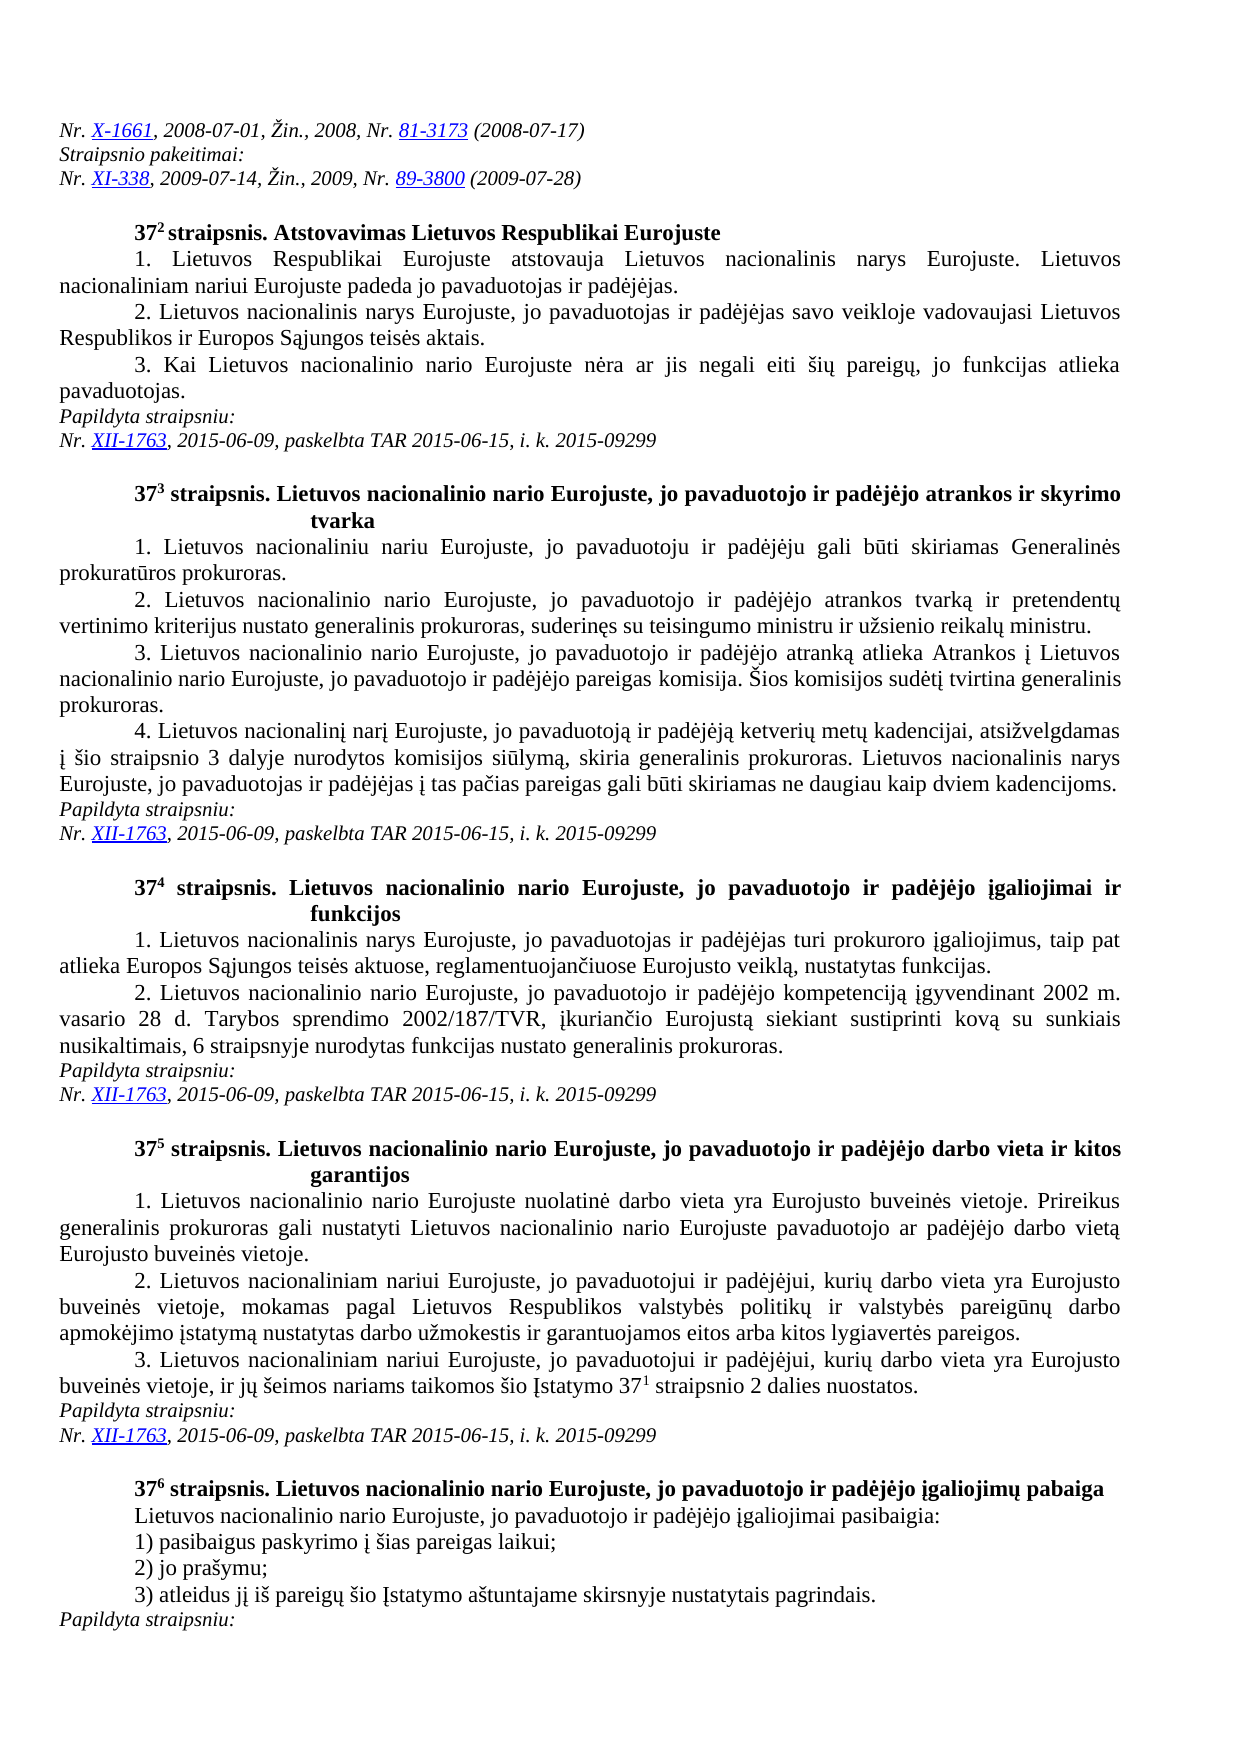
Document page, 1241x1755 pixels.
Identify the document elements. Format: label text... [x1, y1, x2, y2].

text 1. Lietuvos nacionalinis narys Eurojuste, jo pavaduotojas ir padėjėjas turi prokuroro įgaliojimus, taip pat atlieka Europos Sąjungos teisės aktuose, reglamentuojančiuose Eurojusto veiklą, nustatytas funkcijas. [59, 926, 1122, 979]
text Papildyta straipsniu: [59, 403, 1122, 428]
text 1) pasibaigus paskyrimo į šias pareigas laikui; [59, 1528, 1122, 1554]
text Straipsnio pakeitimai: [59, 142, 1122, 166]
text Lietuvos nacionalinio nario Eurojuste, jo pavaduotojo ir padėjėjo įgaliojimai pasibaigia: [59, 1502, 1122, 1528]
text Papildyta straipsniu: [59, 797, 1122, 821]
text 3. Lietuvos nacionaliniam nariui Eurojuste, jo pavaduotojui ir padėjėjui, kurių darbo vieta yra Eurojusto buveinės vietoje, ir jų šeimos nariams taikomos šio Įstatymo 371 straipsnio 2 dalies nuostatos. [59, 1346, 1122, 1398]
text Nr. XI-338, 2009-07-14, Žin., 2009, Nr. 89-3800 (2009-07-28) [59, 166, 1122, 190]
text 372 straipsnis. Atstovavimas Lietuvos Respublikai Eurojuste [59, 219, 1122, 245]
text 373 straipsnis. Lietuvos nacionalinio nario Eurojuste, jo pavaduotojo ir padėjėjo atrankos ir skyrimo tvarka [134, 480, 1122, 533]
text 2. Lietuvos nacionalinio nario Eurojuste, jo pavaduotojo ir padėjėjo atrankos tvarką ir pretendentų vertinimo kriterijus nustato generalinis prokuroras, suderinęs su teisingumo ministru ir užsienio reikalų ministru. [59, 586, 1122, 638]
text 2. Lietuvos nacionaliniam nariui Eurojuste, jo pavaduotojui ir padėjėjui, kurių darbo vieta yra Eurojusto buveinės vietoje, mokamas pagal Lietuvos Respublikos valstybės politikų ir valstybės pareigūnų darbo apmokėjimo įstatymą nustatytas darbo užmokestis ir garantuojamos eitos arba kitos lygiavertės pareigos. [59, 1267, 1122, 1346]
text 1. Lietuvos nacionalinio nario Eurojuste nuolatinė darbo vieta yra Eurojusto buveinės vietoje. Prireikus generalinis prokuroras gali nustatyti Lietuvos nacionalinio nario Eurojuste pavaduotojo ar padėjėjo darbo vietą Eurojusto buveinės vietoje. [59, 1188, 1122, 1267]
text 3. Kai Lietuvos nacionalinio nario Eurojuste nėra ar jis negali eiti šių pareigų, jo funkcijas atlieka pavaduotojas. [59, 351, 1122, 403]
text 3. Lietuvos nacionalinio nario Eurojuste, jo pavaduotojo ir padėjėjo atranką atlieka Atrankos į Lietuvos nacionalinio nario Eurojuste, jo pavaduotojo ir padėjėjo pareigas komisija. Šios komisijos sudėtį tvirtina generalinis prokuroras. [59, 638, 1122, 718]
text 2. Lietuvos nacionalinis narys Eurojuste, jo pavaduotojas ir padėjėjas savo veikloje vadovaujasi Lietuvos Respublikos ir Europos Sąjungos teisės aktais. [59, 298, 1122, 351]
text Nr. XII-1763, 2015-06-09, paskelbta TAR 2015-06-15, i. k. 2015-09299 [59, 428, 1122, 452]
text 1. Lietuvos Respublikai Eurojuste atstovauja Lietuvos nacionalinis narys Eurojuste. Lietuvos nacionaliniam nariui Eurojuste padeda jo pavaduotojas ir padėjėjas. [59, 245, 1122, 298]
text 3) atleidus jį iš pareigų šio Įstatymo aštuntajame skirsnyje nustatytais pagrindais. [59, 1581, 1122, 1607]
text Nr. X-1661, 2008-07-01, Žin., 2008, Nr. 81-3173 (2008-07-17) [59, 118, 1122, 142]
text Nr. XII-1763, 2015-06-09, paskelbta TAR 2015-06-15, i. k. 2015-09299 [59, 1422, 1122, 1447]
text Papildyta straipsniu: [59, 1398, 1122, 1422]
text 374 straipsnis. Lietuvos nacionalinio nario Eurojuste, jo pavaduotojo ir padėjėjo įgaliojimai ir funkcijos [134, 873, 1122, 926]
text Papildyta straipsniu: [59, 1607, 1122, 1631]
text 1. Lietuvos nacionaliniu nariu Eurojuste, jo pavaduotoju ir padėjėju gali būti skiriamas Generalinės prokuratūros prokuroras. [59, 533, 1122, 586]
text 375 straipsnis. Lietuvos nacionalinio nario Eurojuste, jo pavaduotojo ir padėjėjo darbo vieta ir kitos garantijos [134, 1135, 1122, 1188]
text Papildyta straipsniu: [59, 1058, 1122, 1082]
text Nr. XII-1763, 2015-06-09, paskelbta TAR 2015-06-15, i. k. 2015-09299 [59, 821, 1122, 845]
text 376 straipsnis. Lietuvos nacionalinio nario Eurojuste, jo pavaduotojo ir padėjėjo įgaliojimų pabaiga [134, 1475, 1122, 1502]
text 4. Lietuvos nacionalinį narį Eurojuste, jo pavaduotoją ir padėjėją ketverių metų kadencijai, atsižvelgdamas į šio straipsnio 3 dalyje nurodytos komisijos siūlymą, skiria generalinis prokuroras. Lietuvos nacionalinis narys Eurojuste, jo pavaduotojas ir padėjėjas į tas pačias pareigas gali būti skiriamas ne daugiau kaip dviem kadencijoms. [59, 718, 1122, 797]
text 2. Lietuvos nacionalinio nario Eurojuste, jo pavaduotojo ir padėjėjo kompetenciją įgyvendinant 2002 m. vasario 28 d. Tarybos sprendimo 2002/187/TVR, įkuriančio Eurojustą siekiant sustiprinti kovą su sunkiais nusikaltimais, 6 straipsnyje nurodytas funkcijas nustato generalinis prokuroras. [59, 979, 1122, 1058]
text 2) jo prašymu; [59, 1554, 1122, 1581]
text Nr. XII-1763, 2015-06-09, paskelbta TAR 2015-06-15, i. k. 2015-09299 [59, 1082, 1122, 1106]
